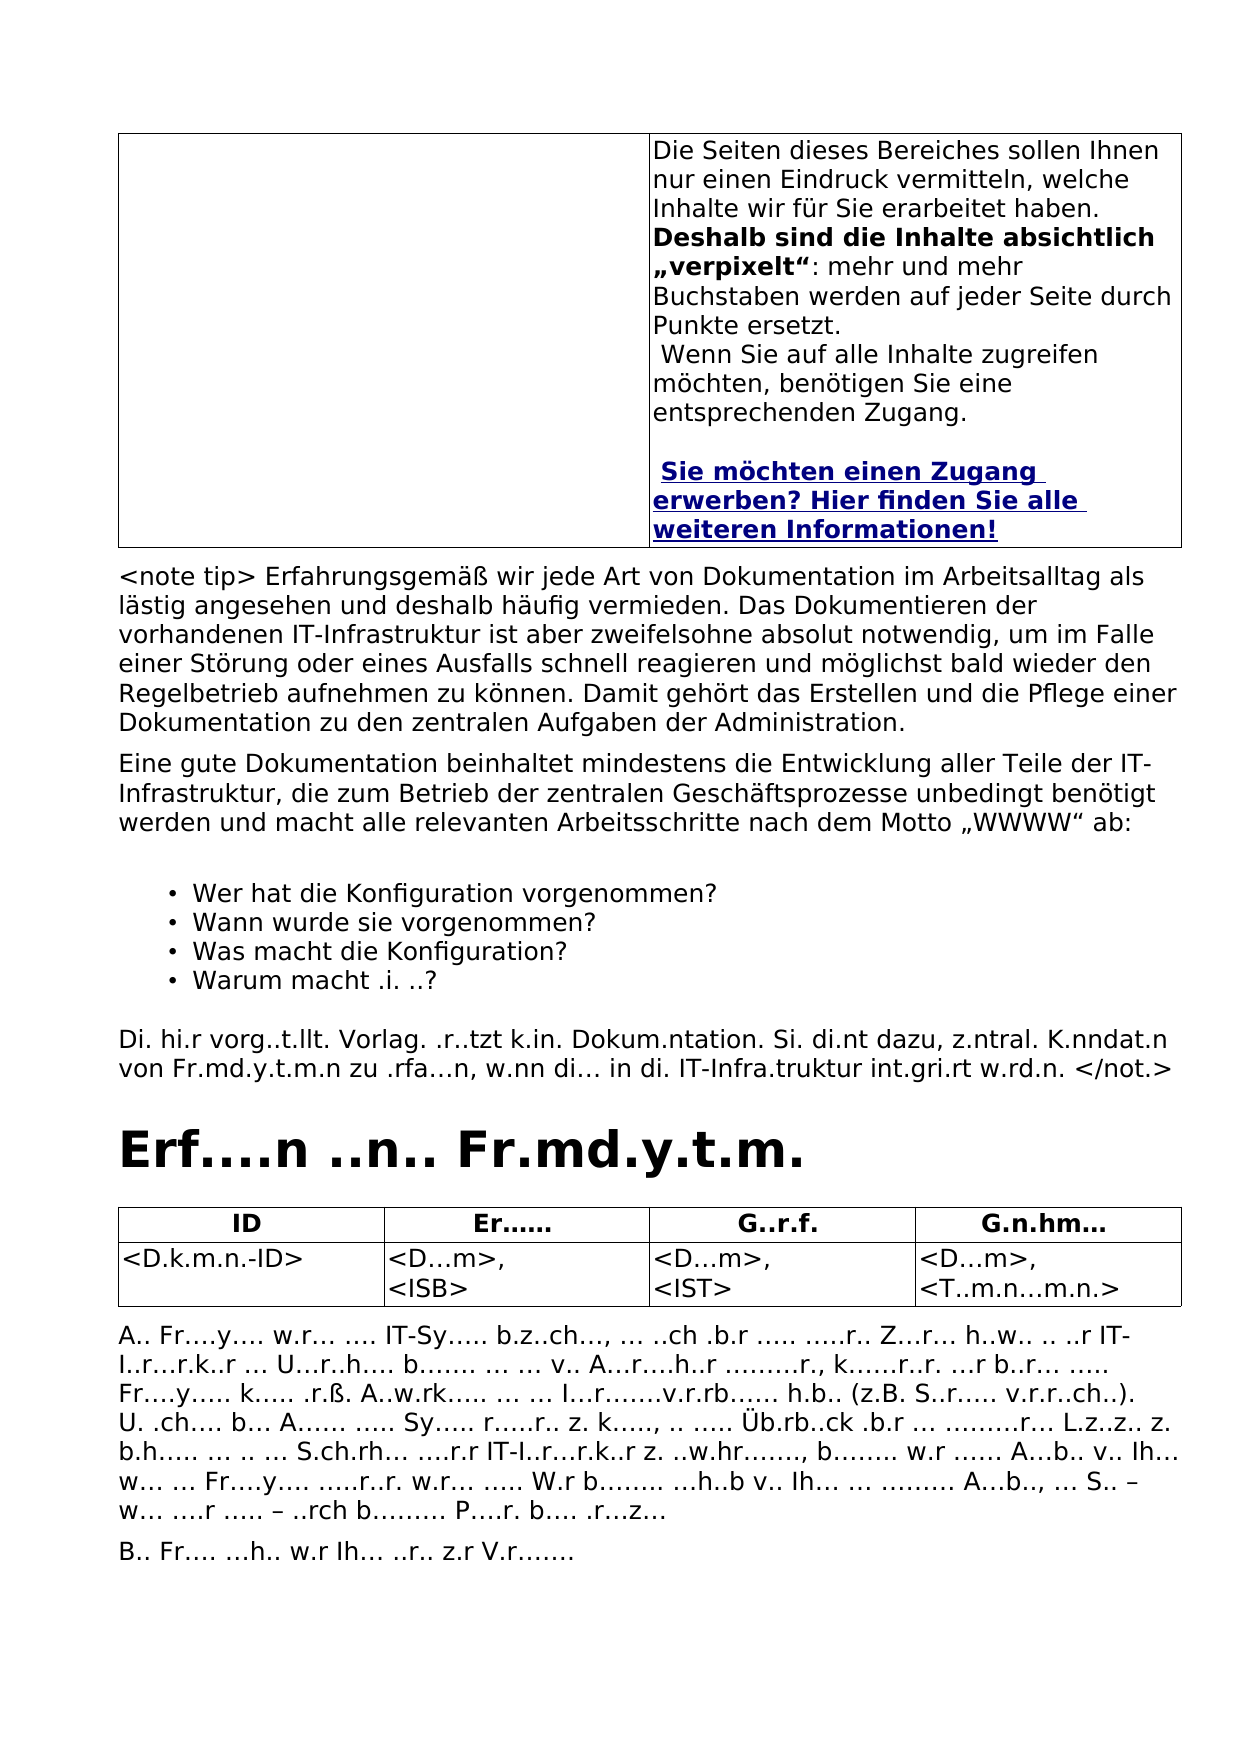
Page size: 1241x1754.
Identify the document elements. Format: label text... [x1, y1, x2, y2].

table_header G.n.hm… [916, 1208, 1181, 1242]
text <note tip> Erfahrungsgemäß wir jede Art von Dokumentation im Arbeitsalltag als lästig angesehen und deshalb häufig vermieden. Das Dokumentieren der vorhandenen IT-Infrastruktur ist aber zweifelsohne absolut notwendig, um im Falle einer Störung oder eines Ausfalls schnell reagieren und möglichst bald wieder den Regelbetrieb aufnehmen zu können. Damit gehört das Erstellen und die Pflege einer Dokumentation zu den zentralen Aufgaben der Administration. [118, 562, 1181, 737]
table_header [119, 134, 649, 547]
table_cell <D…m>, <IST> [650, 1243, 915, 1306]
list Was macht die Konfiguration? [177, 937, 1181, 967]
table_header Die Seiten dieses Bereiches sollen Ihnen nur einen Eindruck vermitteln, welche Inhalte wir für Sie erarbeitet haben. Deshalb sind die Inhalte absichtlich „verpixelt“: mehr und mehr Buchstaben werden auf jeder Seite durch Punkte ersetzt. Wenn Sie auf alle Inhalte zugreifen möchten, benötigen Sie eine entsprechenden Zugang. Sie möchten einen Zugang erwerben? Hier finden Sie alle weiteren Informationen! [650, 134, 1181, 547]
text B.. Fr…. …h.. w.r Ih… ..r.. z.r V.r……. [118, 1537, 1181, 1567]
table_cell <D.k.m.n.-ID> [119, 1243, 384, 1306]
table_cell <D…m>, <ISB> [385, 1243, 649, 1306]
text A.. Fr….y…. w.r… …. IT-Sy….. b.z..ch…, … ..ch .b.r ….. …..r.. Z…r… h..w.. .. ..r IT-I..r…r.k..r … U…r..h…. b……. … … v.. A…r….h..r ………r., k……r..r. …r b..r… ….. Fr….y….. k….. .r.ß. A..w.rk….. … … I…r…….v.r.rb…… h.b.. (z.B. S..r….. v.r.r..ch..). U. .ch…. b… A…… ….. Sy….. r…..r.. z. k….., .. ….. Üb.rb..ck .b.r … ………r… L.z..z.. z. b.h….. … .. … S.ch.rh… ….r.r IT-I..r…r.k..r z. ..w.hr……., b…….. w.r …… A…b.. v.. Ih… w… … Fr….y…. …..r..r. w.r… ….. W.r b…….. …h..b v.. Ih… … ……… A…b.., … S.. – w… ….r ….. – ..rch b……… P….r. b…. .r…z… [118, 1321, 1181, 1525]
subtitle Erf....n ..n.. Fr.md.y.t.m. [118, 1121, 1181, 1179]
list Wer hat die Konfiguration vorgenommen? [177, 879, 1181, 908]
table_cell <D…m>, <T..m.n…m.n.> [916, 1243, 1181, 1306]
table_header ID [119, 1208, 384, 1242]
list Wann wurde sie vorgenommen? [177, 908, 1181, 937]
text Di. hi.r vorg..t.llt. Vorlag. .r..tzt k.in. Dokum.ntation. Si. di.nt dazu, z.ntral. K.nndat.n von Fr.md.y.t.m.n zu .rfa…n, w.nn di… in di. IT-Infra.truktur int.gri.rt w.rd.n. </not.> [118, 1025, 1181, 1083]
table_header Er…… [385, 1208, 649, 1242]
table_header G..r.f. [650, 1208, 915, 1242]
list Warum macht .i. ..? [177, 967, 1181, 996]
text Eine gute Dokumentation beinhaltet mindestens die Entwicklung aller Teile der IT-Infrastruktur, die zum Betrieb der zentralen Geschäftsprozesse unbedingt benötigt werden und macht alle relevanten Arbeitsschritte nach dem Motto „WWWW“ ab: [118, 749, 1181, 837]
